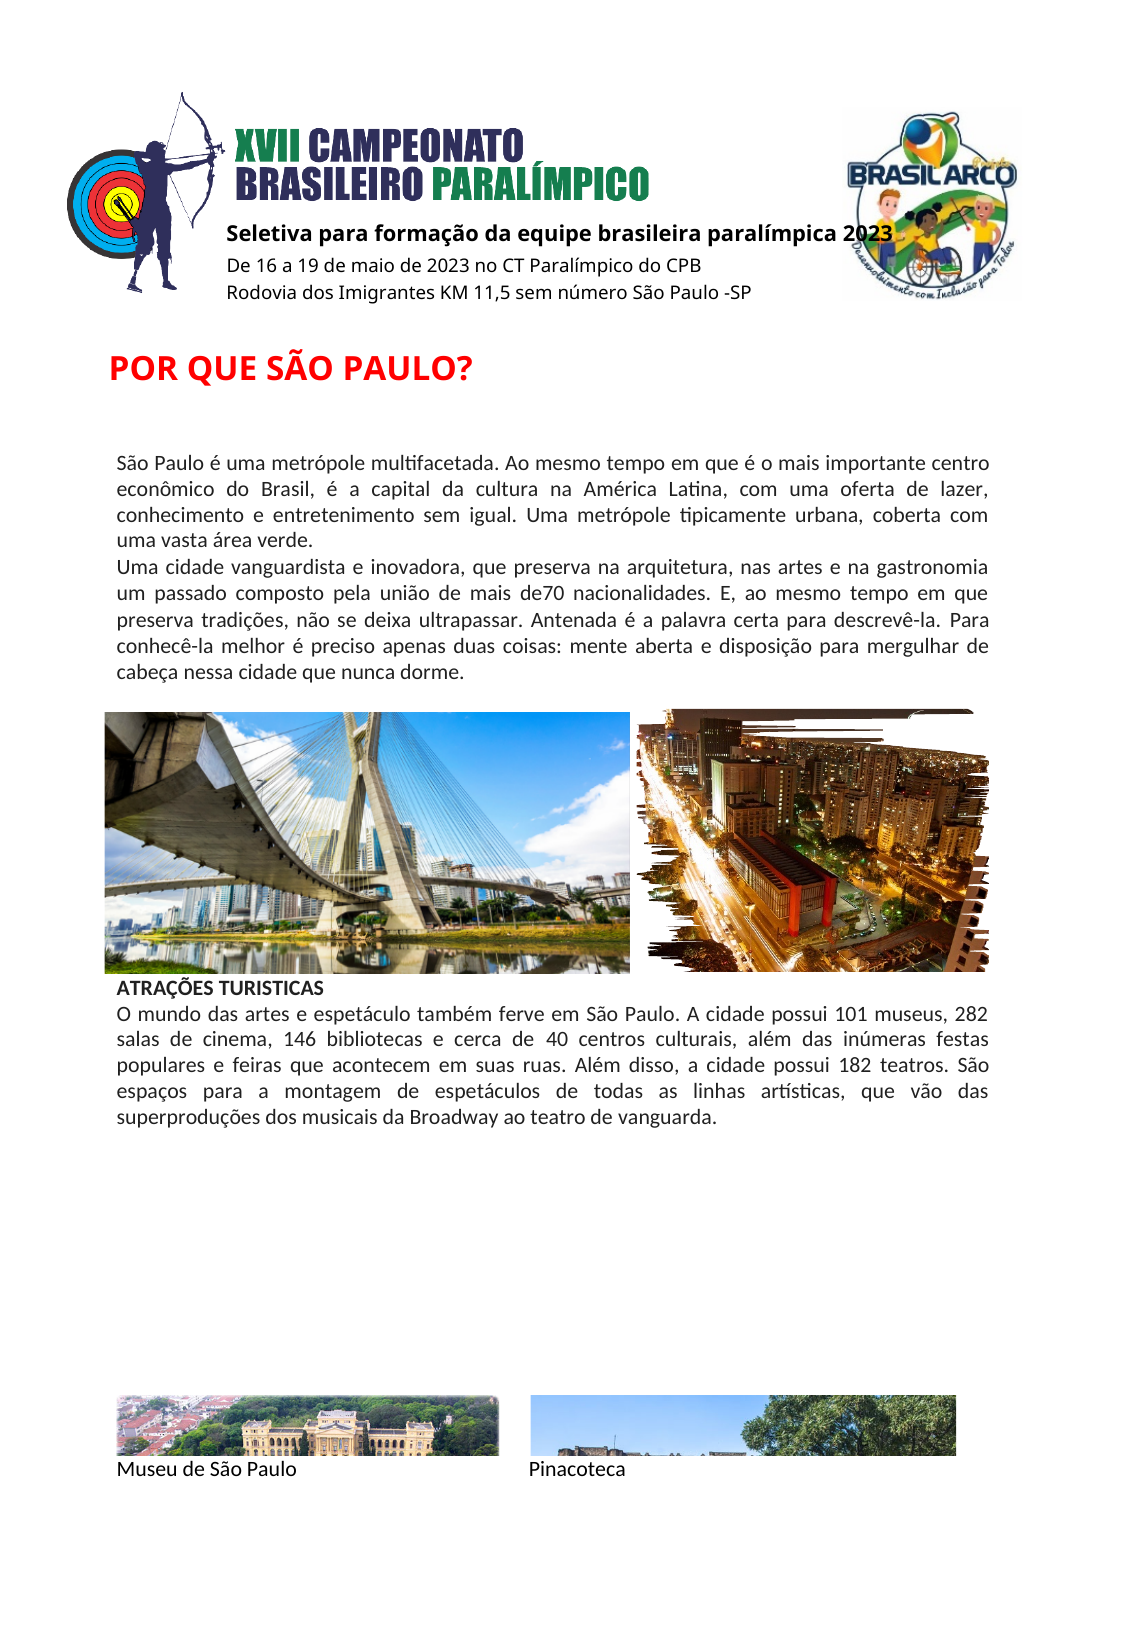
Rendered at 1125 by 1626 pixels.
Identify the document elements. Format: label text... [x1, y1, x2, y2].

text São Paulo é uma metrópole multifacetada. Ao mesmo tempo em que é o mais importante centro econômico do Brasil, é a capital da cultura na América Latina, com uma oferta de lazer, conhecimento e entretenimento sem igual. Uma metrópole tipicamente urbana, coberta com uma vasta área verde. [116, 450, 989, 553]
text Museu de São Paulo Pinacoteca [116, 1456, 660, 1481]
text O mundo das artes e espetáculo também ferve em São Paulo. A cidade possui 101 museus, 282 salas de cinema, 146 bibliotecas e cerca de 40 centros culturais, além das inúmeras festas populares e feiras que acontecem em suas ruas. Além disso, a cidade possui 182 teatros. São espaços para a montagem de espetáculos de todas as linhas artísticas, que vão das superproduções dos musicais da Broadway ao teatro de vanguarda. [116, 1000, 989, 1130]
text ATRAÇÕES TURISTICAS [116, 740, 989, 1000]
text POR QUE SÃO PAULO? [74, 345, 989, 391]
table_header Seletiva para formação da equipe brasileira paralímpica 2023 De 16 a 19 de maio de 2023 no CT Paralímpico do CPB Rodovia dos Imigrantes KM 11,5 sem número São Paulo -SP [44, 158, 1063, 332]
text Uma cidade vanguardista e inovadora, que preserva na arquitetura, nas artes e na gastronomia um passado composto pela união de mais de70 nacionalidades. E, ao mesmo tempo em que preserva tradições, não se deixa ultrapassar. Antenada é a palavra certa para descrevê-la. Para conhecê-la melhor é preciso apenas duas coisas: mente aberta e disposição para mergulhar de cabeça nessa cidade que nunca dorme. [116, 553, 989, 685]
